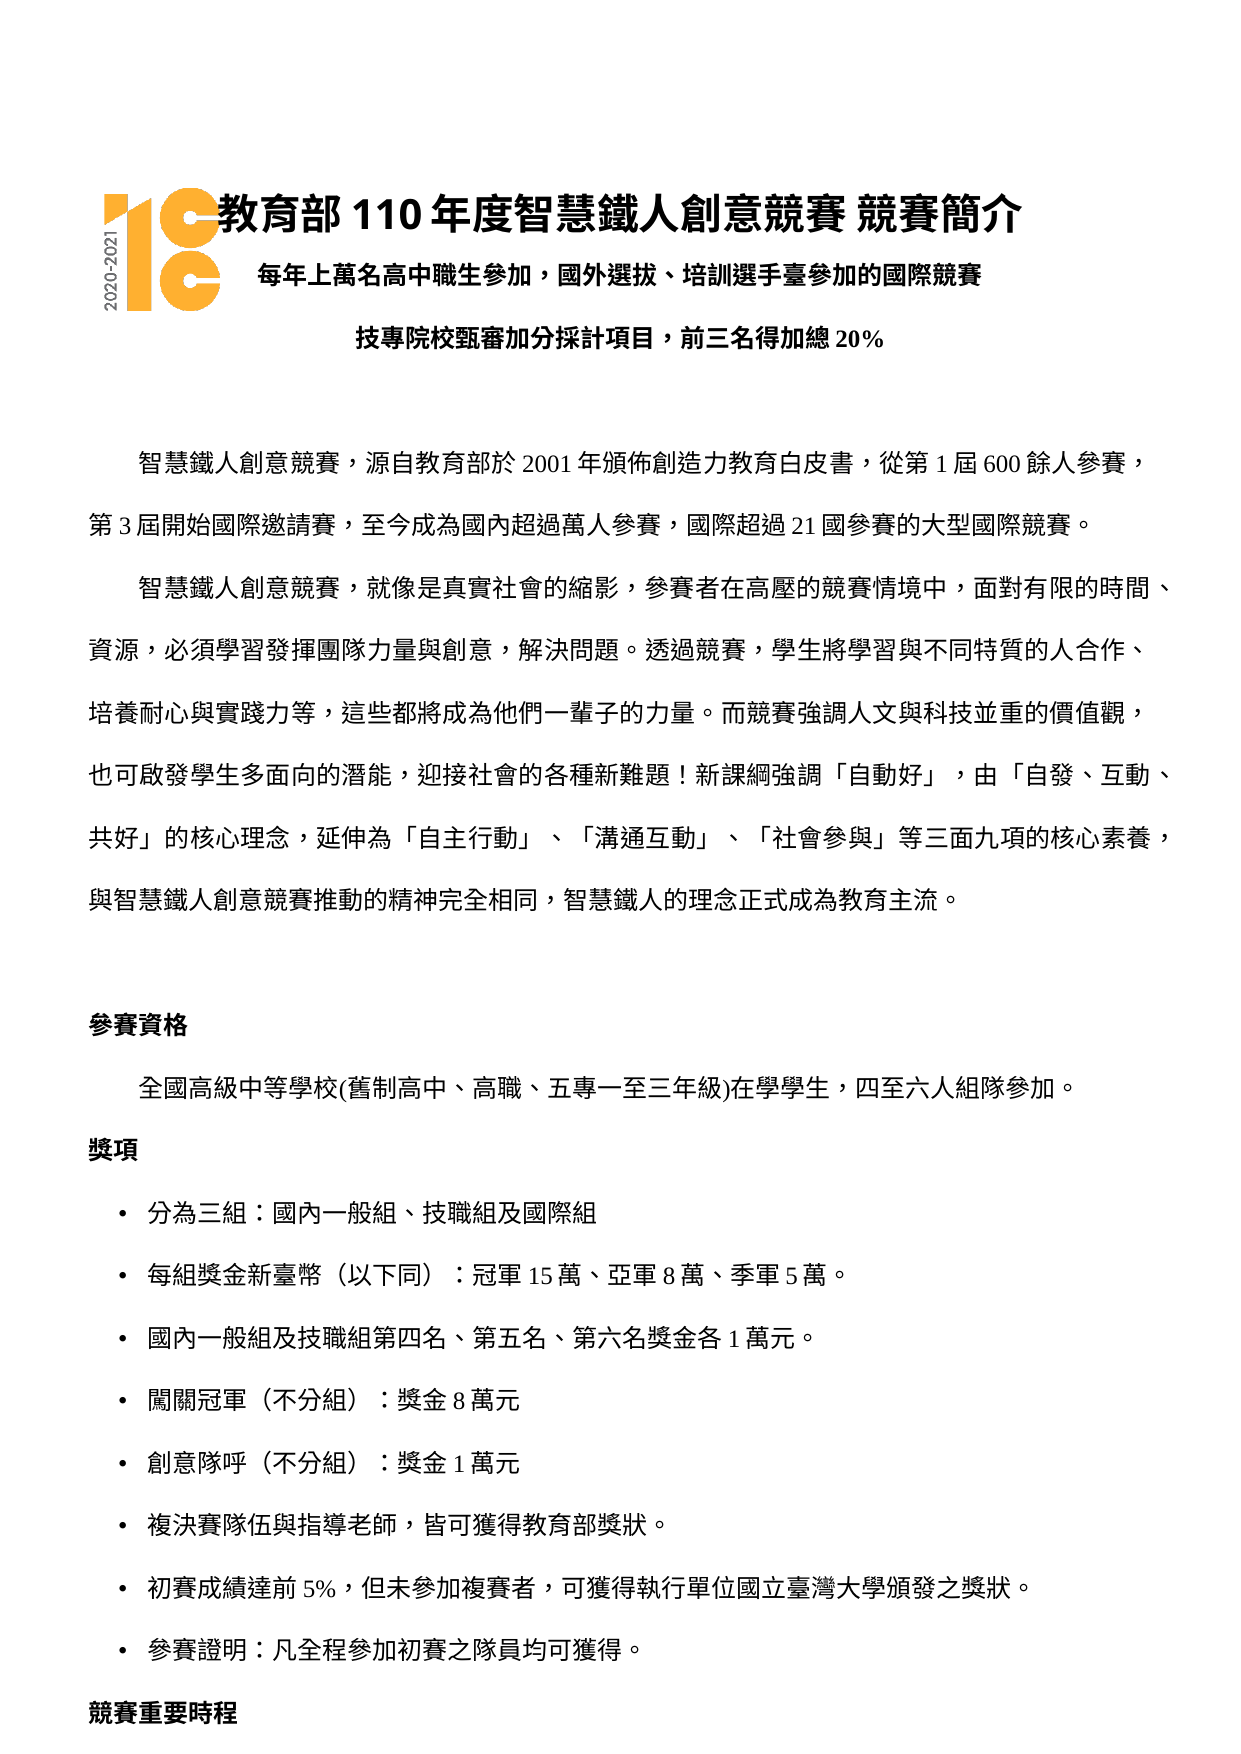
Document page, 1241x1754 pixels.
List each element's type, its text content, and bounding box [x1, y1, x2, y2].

list 創意隊呼（不分組）：獎金1萬元 [118, 1419, 1152, 1482]
list 初賽成績達前5%，但未參加複賽者，可獲得執行單位國立臺灣大學頒發之獎狀。 [118, 1544, 1152, 1607]
list 分為三組：國內一般組、技職組及國際組 [118, 1169, 1152, 1232]
text 智慧鐵人創意競賽，源自教育部於2001年頒佈創造力教育白皮書，從第1屆600餘人參賽，第3屆開始國際邀請賽，至今成為國內超過萬人參賽，國際超過21國參賽的大型國際競賽。 [89, 419, 1152, 544]
text 競賽重要時程 [89, 1669, 1152, 1732]
text 技專院校甄審加分採計項目，前三名得加總20% [89, 294, 1152, 357]
list 複決賽隊伍與指導老師，皆可獲得教育部獎狀。 [118, 1482, 1152, 1544]
text 教育部110年度智慧鐵人創意競賽 競賽簡介 [89, 169, 1152, 232]
list 參賽證明：凡全程參加初賽之隊員均可獲得。 [118, 1607, 1152, 1669]
text [89, 232, 127, 294]
text 智慧鐵人創意競賽，就像是真實社會的縮影，參賽者在高壓的競賽情境中，面對有限的時間、資源，必須學習發揮團隊力量與創意，解決問題。透過競賽，學生將學習與不同特質的人合作、培養耐心與實踐力等，這些都將成為他們一輩子的力量。而競賽強調人文與科技並重的價值觀，也可啟發學生多面向的潛能，迎接社會的各種新難題！新課綱強調「自動好」，由「自發、互動、共好」的核心理念，延伸為「自主行動」、「溝通互動」、「社會參與」等三面九項的核心素養，與智慧鐵人創意競賽推動的精神完全相同，智慧鐵人的理念正式成為教育主流。 [89, 544, 1152, 919]
text 全國高級中等學校(舊制高中、高職、五專一至三年級)在學學生，四至六人組隊參加。 [139, 1044, 1152, 1107]
list 闖關冠軍（不分組）：獎金8萬元 [118, 1357, 1152, 1419]
text 獎項 [89, 1107, 1152, 1169]
list 國內一般組及技職組第四名、第五名、第六名獎金各1萬元。 [118, 1294, 1152, 1357]
list 每組獎金新臺幣（以下同）：冠軍15萬、亞軍8萬、季軍5萬。 [118, 1232, 1152, 1294]
text 每年上萬名高中職生參加，國外選拔、培訓選手臺參加的國際競賽 [152, 232, 1152, 294]
text 參賽資格 [89, 982, 1152, 1044]
